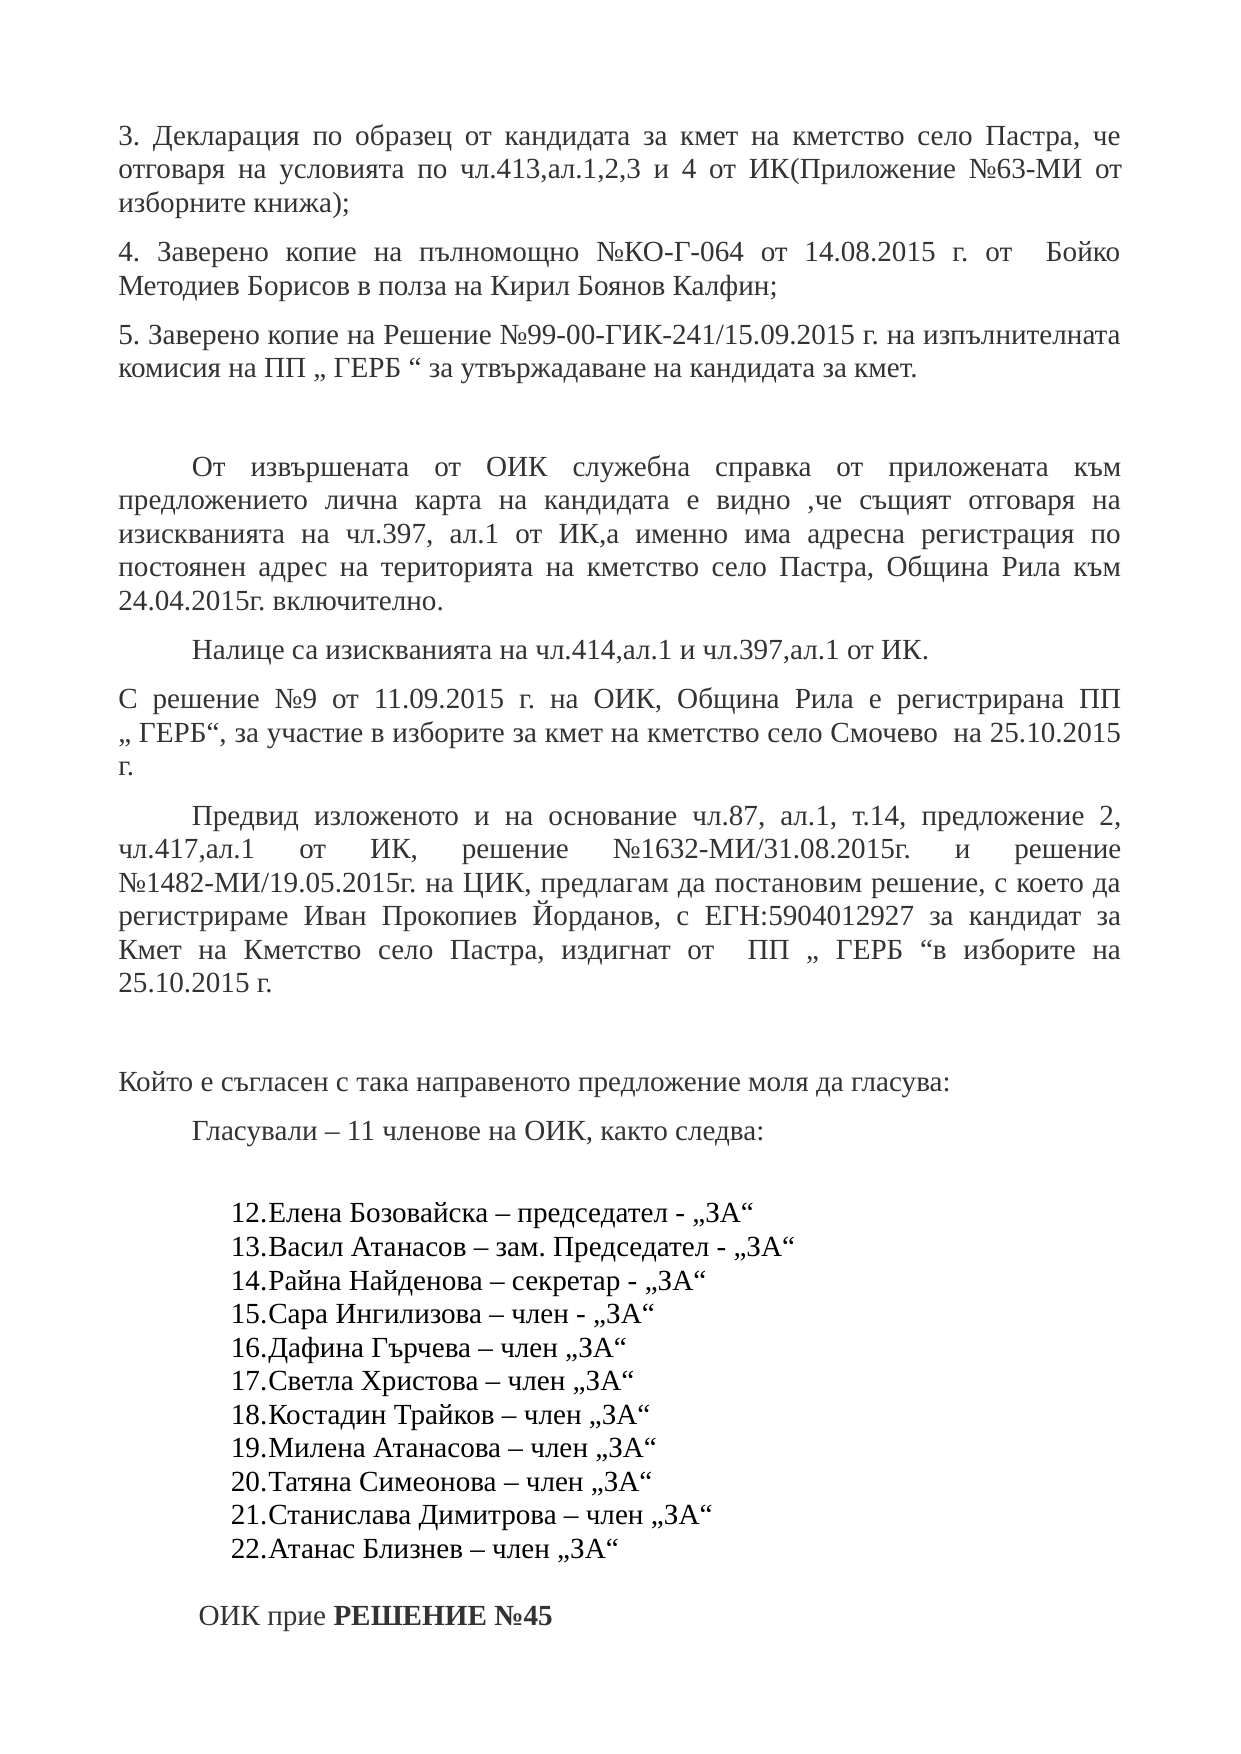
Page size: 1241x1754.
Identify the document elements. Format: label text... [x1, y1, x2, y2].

text С решение №9 от 11.09.2015 г. на ОИК, Община Рила е регистрирана ПП „ ГЕРБ“, за участие в изборите за кмет на кметство село Смочево на 25.10.2015 г. [118, 681, 1122, 782]
list Елена Бозовайска – председател - „ЗА“ [231, 1196, 1122, 1229]
text От извършената от ОИК служебна справка от приложената към предложението лична карта на кандидата е видно ,че същият отговаря на изискванията на чл.397, ал.1 от ИК,а именно има адресна регистрация по постоянен адрес на територията на кметство село Пастра, Община Рила към 24.04.2015г. включително. [118, 449, 1122, 617]
list ОИК прие РЕШЕНИЕ №45 [118, 1598, 1122, 1632]
list Татяна Симеонова – член „ЗА“ [231, 1464, 1122, 1497]
list Дафина Гърчева – член „ЗА“ [231, 1330, 1122, 1363]
list Милена Атанасова – член „ЗА“ [231, 1430, 1122, 1464]
text 5. Заверено копие на Решение №99-00-ГИК-241/15.09.2015 г. на изпълнителната комисия на ПП „ ГЕРБ “ за утвържадаване на кандидата за кмет. [118, 317, 1122, 384]
text Налице са изискванията на чл.414,ал.1 и чл.397,ал.1 от ИК. [118, 632, 1122, 666]
list Светла Христова – член „ЗА“ [231, 1363, 1122, 1397]
text 4. Заверено копие на пълномощно №КО-Г-064 от 14.08.2015 г. от Бойко Методиев Борисов в полза на Кирил Боянов Калфин; [118, 234, 1122, 301]
text Предвид изложеното и на основание чл.87, ал.1, т.14, предложение 2, чл.417,ал.1 от ИК, решение №1632-МИ/31.08.2015г. и решение №1482-МИ/19.05.2015г. на ЦИК, предлагам да постановим решение, с което да регистрираме Иван Прокопиев Йорданов, с ЕГН:5904012927 за кандидат за Кмет на Кметство село Пастра, издигнат от ПП „ ГЕРБ “в изборите на 25.10.2015 г. [118, 798, 1122, 999]
text Гласували – 11 членове на ОИК, както следва: [118, 1113, 1122, 1146]
list Костадин Трайков – член „ЗА“ [231, 1397, 1122, 1430]
list Станислава Димитрова – член „ЗА“ [231, 1497, 1122, 1531]
list Атанас Близнев – член „ЗА“ [231, 1531, 1122, 1564]
text Който е съгласен с така направеното предложение моля да гласува: [118, 1064, 1122, 1097]
list Райна Найденова – секретар - „ЗА“ [231, 1263, 1122, 1296]
list Васил Атанасов – зам. Председател - „ЗА“ [231, 1229, 1122, 1263]
text 3. Декларация по образец от кандидата за кмет на кметство село Пастра, че отговаря на условията по чл.413,ал.1,2,3 и 4 от ИК(Приложение №63-МИ от изборните книжа); [118, 118, 1122, 219]
list Сара Ингилизова – член - „ЗА“ [231, 1296, 1122, 1330]
